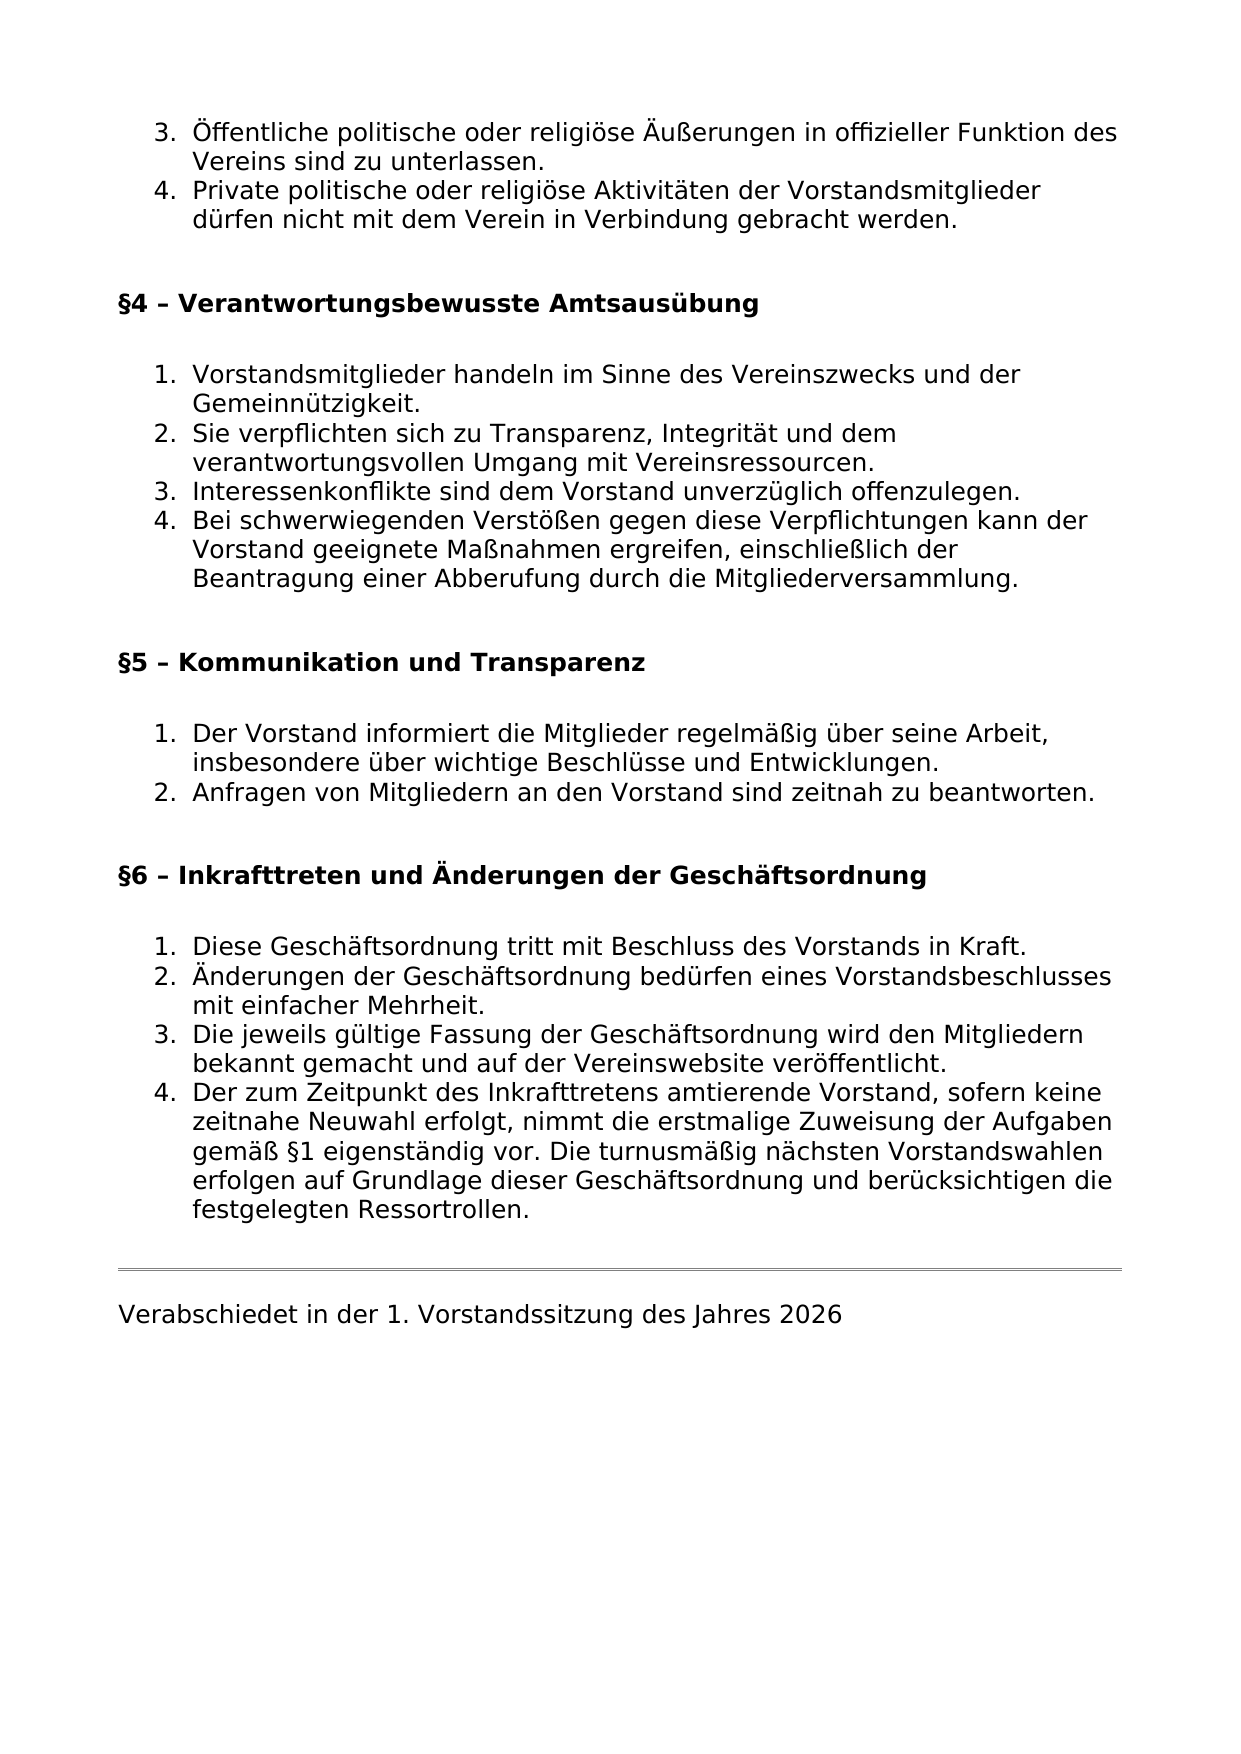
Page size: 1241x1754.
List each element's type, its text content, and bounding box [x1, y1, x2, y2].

list Der Vorstand informiert die Mitglieder regelmäßig über seine Arbeit, insbesondere über wichtige Beschlüsse und Entwicklungen. [177, 719, 1122, 778]
list Private politische oder religiöse Aktivitäten der Vorstandsmitglieder dürfen nicht mit dem Verein in Verbindung gebracht werden. [177, 176, 1122, 235]
list Interessenkonflikte sind dem Vorstand unverzüglich offenzulegen. [177, 477, 1122, 506]
list Bei schwerwiegenden Verstößen gegen diese Verpflichtungen kann der Vorstand geeignete Maßnahmen ergreifen, einschließlich der Beantragung einer Abberufung durch die Mitgliederversammlung. [177, 506, 1122, 594]
subtitle §5 – Kommunikation und Transparenz [118, 648, 1122, 677]
list Diese Geschäftsordnung tritt mit Beschluss des Vorstands in Kraft. [177, 932, 1122, 962]
list Öffentliche politische oder religiöse Äußerungen in offizieller Funktion des Vereins sind zu unterlassen. [177, 118, 1122, 176]
list Anfragen von Mitgliedern an den Vorstand sind zeitnah zu beantworten. [177, 778, 1122, 807]
list Vorstandsmitglieder handeln im Sinne des Vereinszwecks und der Gemeinnützigkeit. [177, 360, 1122, 419]
subtitle §6 – Inkrafttreten und Änderungen der Geschäftsordnung [118, 861, 1122, 891]
list Änderungen der Geschäftsordnung bedürfen eines Vorstandsbeschlusses mit einfacher Mehrheit. [177, 962, 1122, 1020]
list Die jeweils gültige Fassung der Geschäftsordnung wird den Mitgliedern bekannt gemacht und auf der Vereinswebsite veröffentlicht. [177, 1020, 1122, 1078]
text Verabschiedet in der 1. Vorstandssitzung des Jahres 2026 [118, 1300, 1122, 1329]
subtitle §4 – Verantwortungsbewusste Amtsausübung [118, 289, 1122, 318]
list Sie verpflichten sich zu Transparenz, Integrität und dem verantwortungsvollen Umgang mit Vereinsressourcen. [177, 419, 1122, 477]
list Der zum Zeitpunkt des Inkrafttretens amtierende Vorstand, sofern keine zeitnahe Neuwahl erfolgt, nimmt die erstmalige Zuweisung der Aufgaben gemäß §1 eigenständig vor. Die turnusmäßig nächsten Vorstandswahlen erfolgen auf Grundlage dieser Geschäftsordnung und berücksichtigen die festgelegten Ressortrollen. [177, 1078, 1122, 1224]
